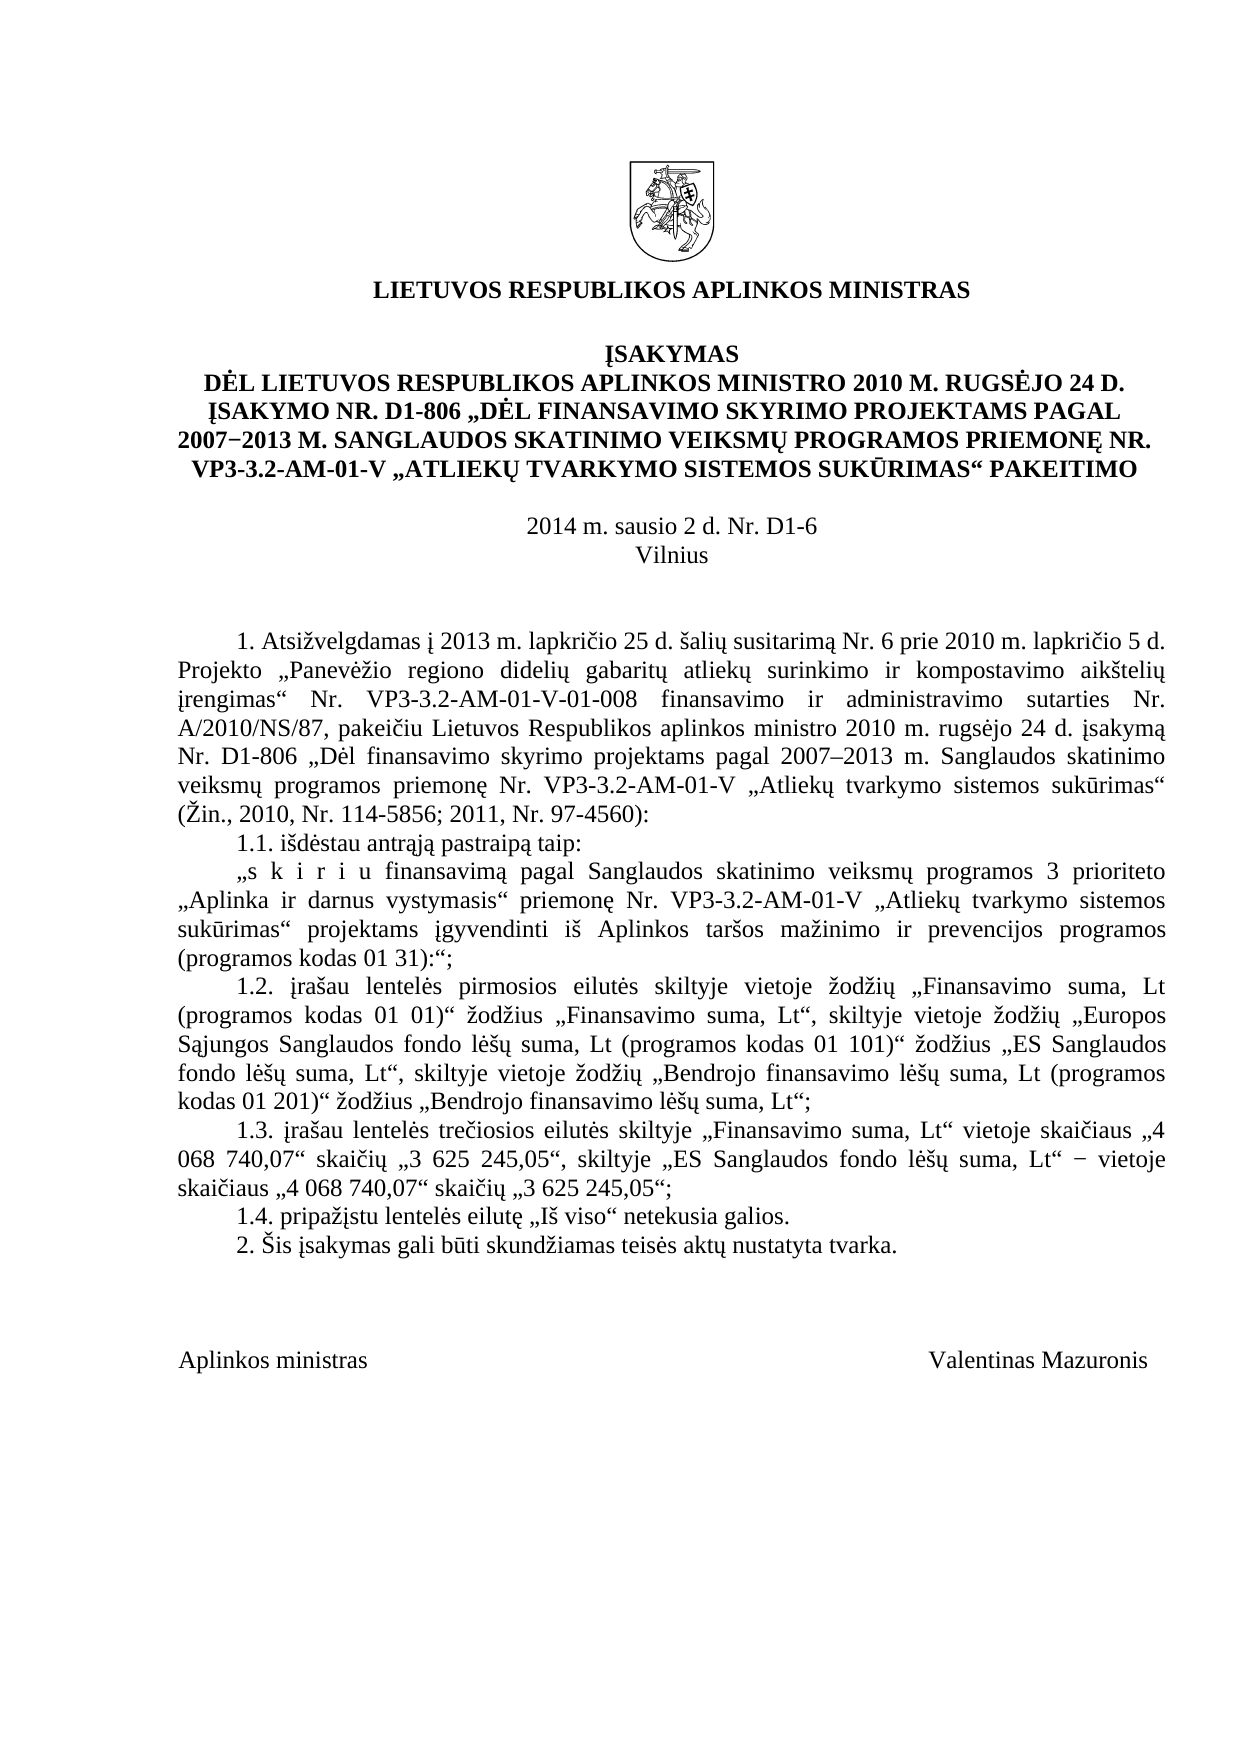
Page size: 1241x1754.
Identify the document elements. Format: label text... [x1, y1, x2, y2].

text 1.2. įrašau lentelės pirmosios eilutės skiltyje vietoje žodžių „Finansavimo suma, Lt (programos kodas 01 01)“ žodžius „Finansavimo suma, Lt“, skiltyje vietoje žodžių „Europos Sąjungos Sanglaudos fondo lėšų suma, Lt (programos kodas 01 101)“ žodžius „ES Sanglaudos fondo lėšų suma, Lt“, skiltyje vietoje žodžių „Bendrojo finansavimo lėšų suma, Lt (programos kodas 01 201)“ žodžius „Bendrojo finansavimo lėšų suma, Lt“; [177, 971, 1166, 1115]
text LIETUVOS RESPUBLIKOS APLINKOS MINISTRAS [177, 275, 1166, 304]
text Vilnius [177, 540, 1166, 569]
text 2. Šis įsakymas gali būti skundžiamas teisės aktų nustatyta tvarka. [177, 1230, 1166, 1259]
text Aplinkos ministras Valentinas Mazuronis [178, 1345, 1163, 1374]
text DĖL LIETUVOS RESPUBLIKOS APLINKOS MINISTRO 2010 M. RUGSĖJO 24 D. ĮSAKYMO NR. D1-806 „DĖL FINANSAVIMO SKYRIMO PROJEKTAMS PAGAL 2007−2013 M. SANGLAUDOS SKATINIMO VEIKSMŲ PROGRAMOS PRIEMONĘ NR. VP3-3.2-AM-01-V „ATLIEKŲ TVARKYMO SISTEMOS SUKŪRIMAS“ PAKEITIMO [177, 368, 1152, 483]
text 1.3. įrašau lentelės trečiosios eilutės skiltyje „Finansavimo suma, Lt“ vietoje skaičiaus „4 068 740,07“ skaičių „3 625 245,05“, skiltyje „ES Sanglaudos fondo lėšų suma, Lt“ − vietoje skaičiaus „4 068 740,07“ skaičių „3 625 245,05“; [177, 1115, 1166, 1201]
text 1.1. išdėstau antrąją pastraipą taip: [177, 828, 1166, 856]
text „s k i r i u finansavimą pagal Sanglaudos skatinimo veiksmų programos 3 prioriteto „Aplinka ir darnus vystymasis“ priemonę Nr. VP3-3.2-AM-01-V „Atliekų tvarkymo sistemos sukūrimas“ projektams įgyvendinti iš Aplinkos taršos mažinimo ir prevencijos programos (programos kodas 01 31):“; [177, 856, 1166, 971]
text 1.4. pripažįstu lentelės eilutę „Iš viso“ netekusia galios. [177, 1201, 1166, 1230]
text 2014 m. sausio 2 d. Nr. D1-6 [177, 511, 1166, 540]
text 1. Atsižvelgdamas į 2013 m. lapkričio 25 d. šalių susitarimą Nr. 6 prie 2010 m. lapkričio 5 d. Projekto „Panevėžio regiono didelių gabaritų atliekų surinkimo ir kompostavimo aikštelių įrengimas“ Nr. VP3-3.2-AM-01-V-01-008 finansavimo ir administravimo sutarties Nr. A/2010/NS/87, pakeičiu Lietuvos Respublikos aplinkos ministro 2010 m. rugsėjo 24 d. įsakymą Nr. D1-806 „Dėl finansavimo skyrimo projektams pagal 2007–2013 m. Sanglaudos skatinimo veiksmų programos priemonę Nr. VP3-3.2-AM-01-V „Atliekų tvarkymo sistemos sukūrimas“ (Žin., 2010, Nr. 114-5856; 2011, Nr. 97-4560): [177, 626, 1166, 828]
text ĮSAKYMAS [177, 339, 1166, 368]
